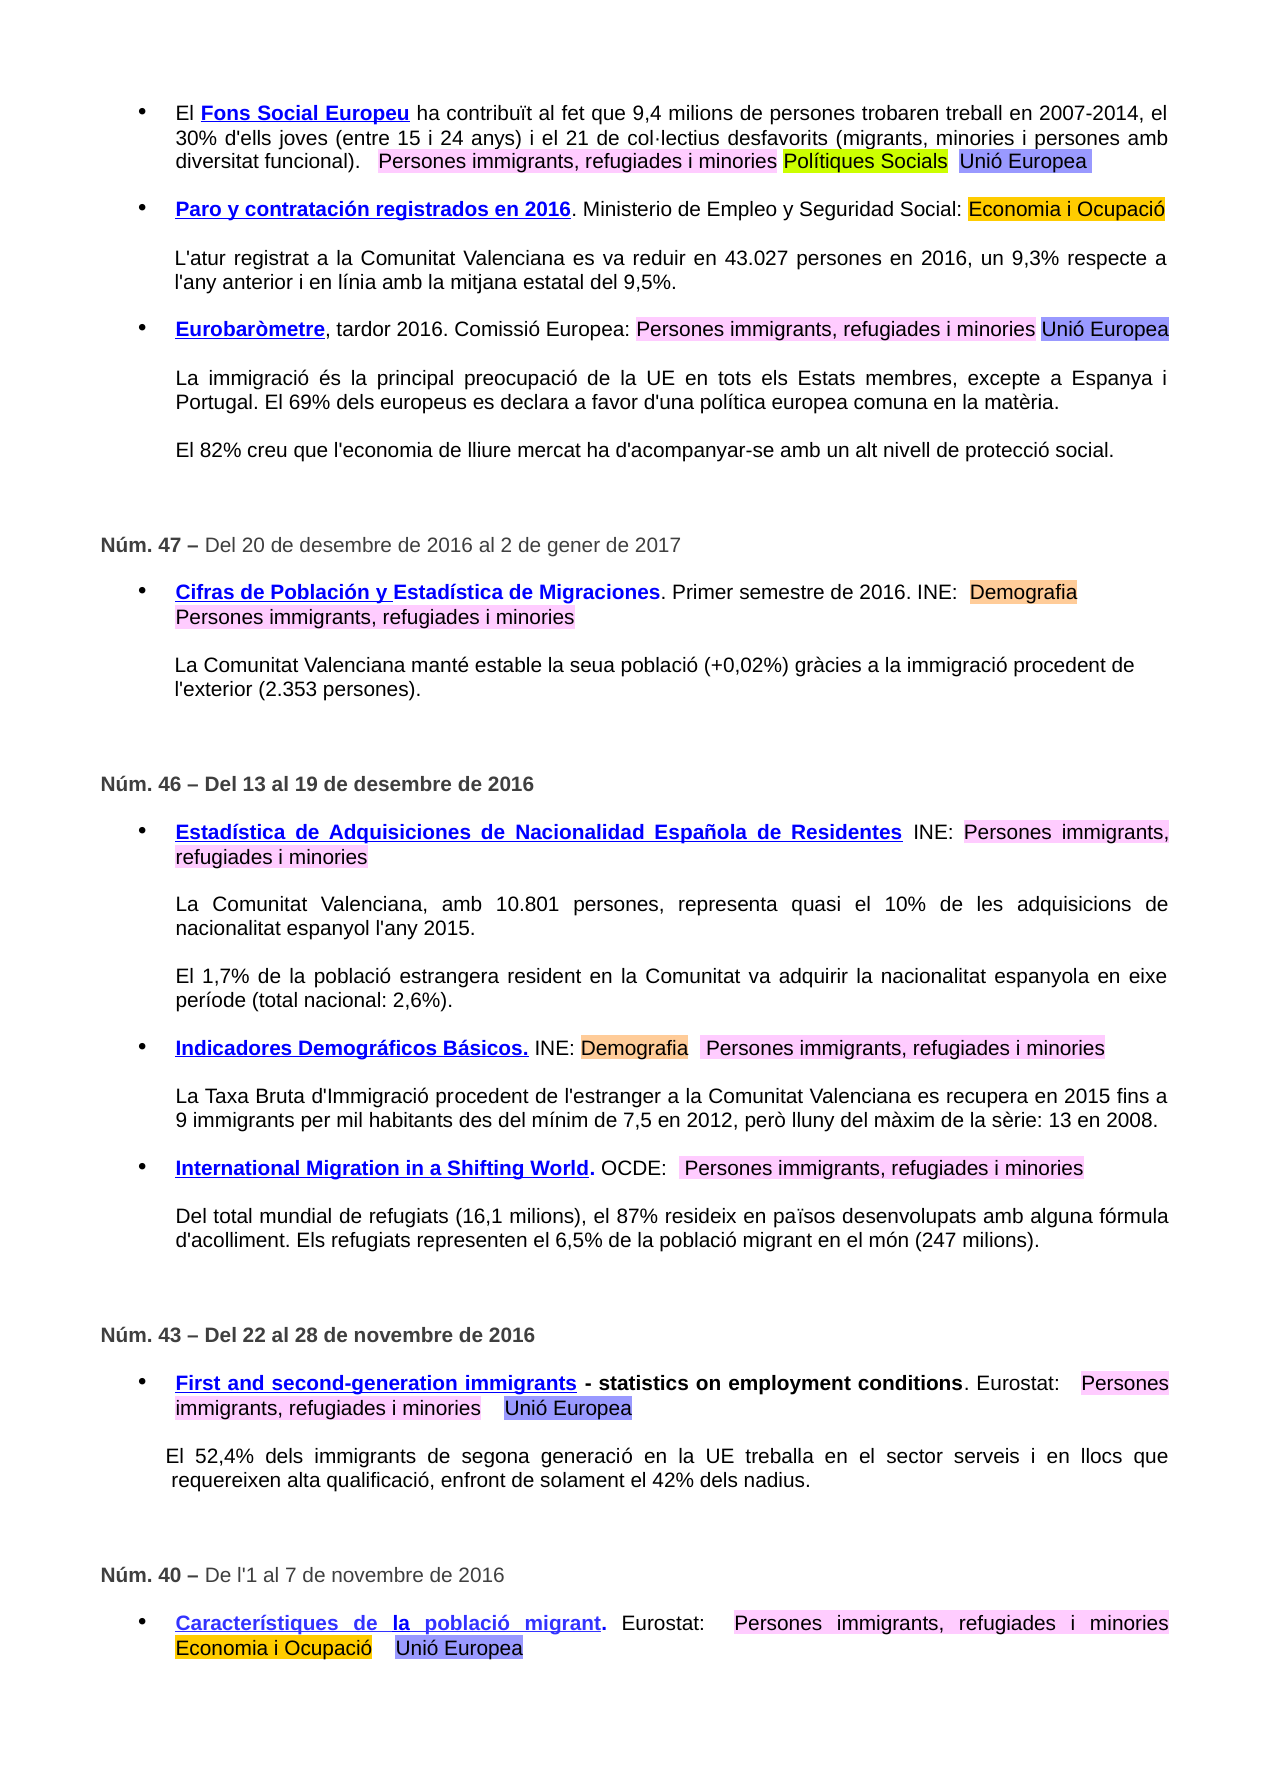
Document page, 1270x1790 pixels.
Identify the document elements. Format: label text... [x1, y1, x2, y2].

list First and second-generation immigrants - statistics on employment conditions. Eurostat: Persones immigrants, refugiades i minories Unió Europea [138, 1371, 1169, 1420]
list El Fons Social Europeu ha contribuït al fet que 9,4 milions de persones trobaren treball en 2007-2014, el 30% d'ells joves (entre 15 i 24 anys) i el 21 de col·lectius desfavorits (migrants, minories i persones amb diversitat funcional). Persones immigrants, refugiades i minories Polítiques Socials Unió Europea [138, 100, 1169, 173]
text Núm. 43 – Del 22 al 28 de novembre de 2016 [100, 1323, 1169, 1347]
list Indicadores Demográficos Básicos. INE: Demografia Persones immigrants, refugiades i minories [138, 1035, 1169, 1060]
list Estadística de Adquisiciones de Nacionalidad Española de Residentes INE: Persones immigrants, refugiades i minories [138, 819, 1169, 868]
list Cifras de Población y Estadística de Migraciones. Primer semestre de 2016. INE: Demografia Persones immigrants, refugiades i minories [138, 580, 1169, 629]
text Del total mundial de refugiats (16,1 milions), el 87% resideix en països desenvolupats amb alguna fórmula d'acolliment. Els refugiats representen el 6,5% de la població migrant en el món (247 milions). [175, 1204, 1169, 1252]
text Núm. 40 – De l'1 al 7 de novembre de 2016 [100, 1563, 1169, 1587]
list International Migration in a Shifting World. OCDE: Persones immigrants, refugiades i minories [138, 1156, 1169, 1181]
text Núm. 47 – Del 20 de desembre de 2016 al 2 de gener de 2017 [100, 533, 1169, 557]
list Característiques de la població migrant. Eurostat: Persones immigrants, refugiades i minories Economia i Ocupació Unió Europea [138, 1610, 1169, 1659]
text El 1,7% de la població estrangera resident en la Comunitat va adquirir la nacionalitat espanyola en eixe període (total nacional: 2,6%). [175, 964, 1169, 1012]
text L'atur registrat a la Comunitat Valenciana es va reduir en 43.027 persones en 2016, un 9,3% respecte a l'any anterior i en línia amb la mitjana estatal del 9,5%. [174, 246, 1169, 293]
list Paro y contratación registrados en 2016. Ministerio de Empleo y Seguridad Social: Economia i Ocupació [138, 197, 1169, 222]
text La Comunitat Valenciana, amb 10.801 persones, representa quasi el 10% de les adquisicions de nacionalitat espanyol l'any 2015. [175, 892, 1169, 940]
text Núm. 46 – Del 13 al 19 de desembre de 2016 [100, 772, 1169, 796]
text La Comunitat Valenciana manté estable la seua població (+0,02%) gràcies a la immigració procedent de l'exterior (2.353 persones). [174, 653, 1169, 701]
text El 82% creu que l'economia de lliure mercat ha d'acompanyar-se amb un alt nivell de protecció social. [175, 437, 1169, 461]
list Eurobaròmetre, tardor 2016. Comissió Europea: Persones immigrants, refugiades i minories Unió Europea [138, 317, 1169, 342]
text El 52,4% dels immigrants de segona generació en la UE treballa en el sector serveis i en llocs que requereixen alta qualificació, enfront de solament el 42% dels nadius. [165, 1443, 1169, 1491]
text La Taxa Bruta d'Immigració procedent de l'estranger a la Comunitat Valenciana es recupera en 2015 fins a 9 immigrants per mil habitants des del mínim de 7,5 en 2012, però lluny del màxim de la sèrie: 13 en 2008. [175, 1084, 1169, 1132]
text La immigració és la principal preocupació de la UE en tots els Estats membres, excepte a Espanya i Portugal. El 69% dels europeus es declara a favor d'una política europea comuna en la matèria. [175, 366, 1169, 414]
